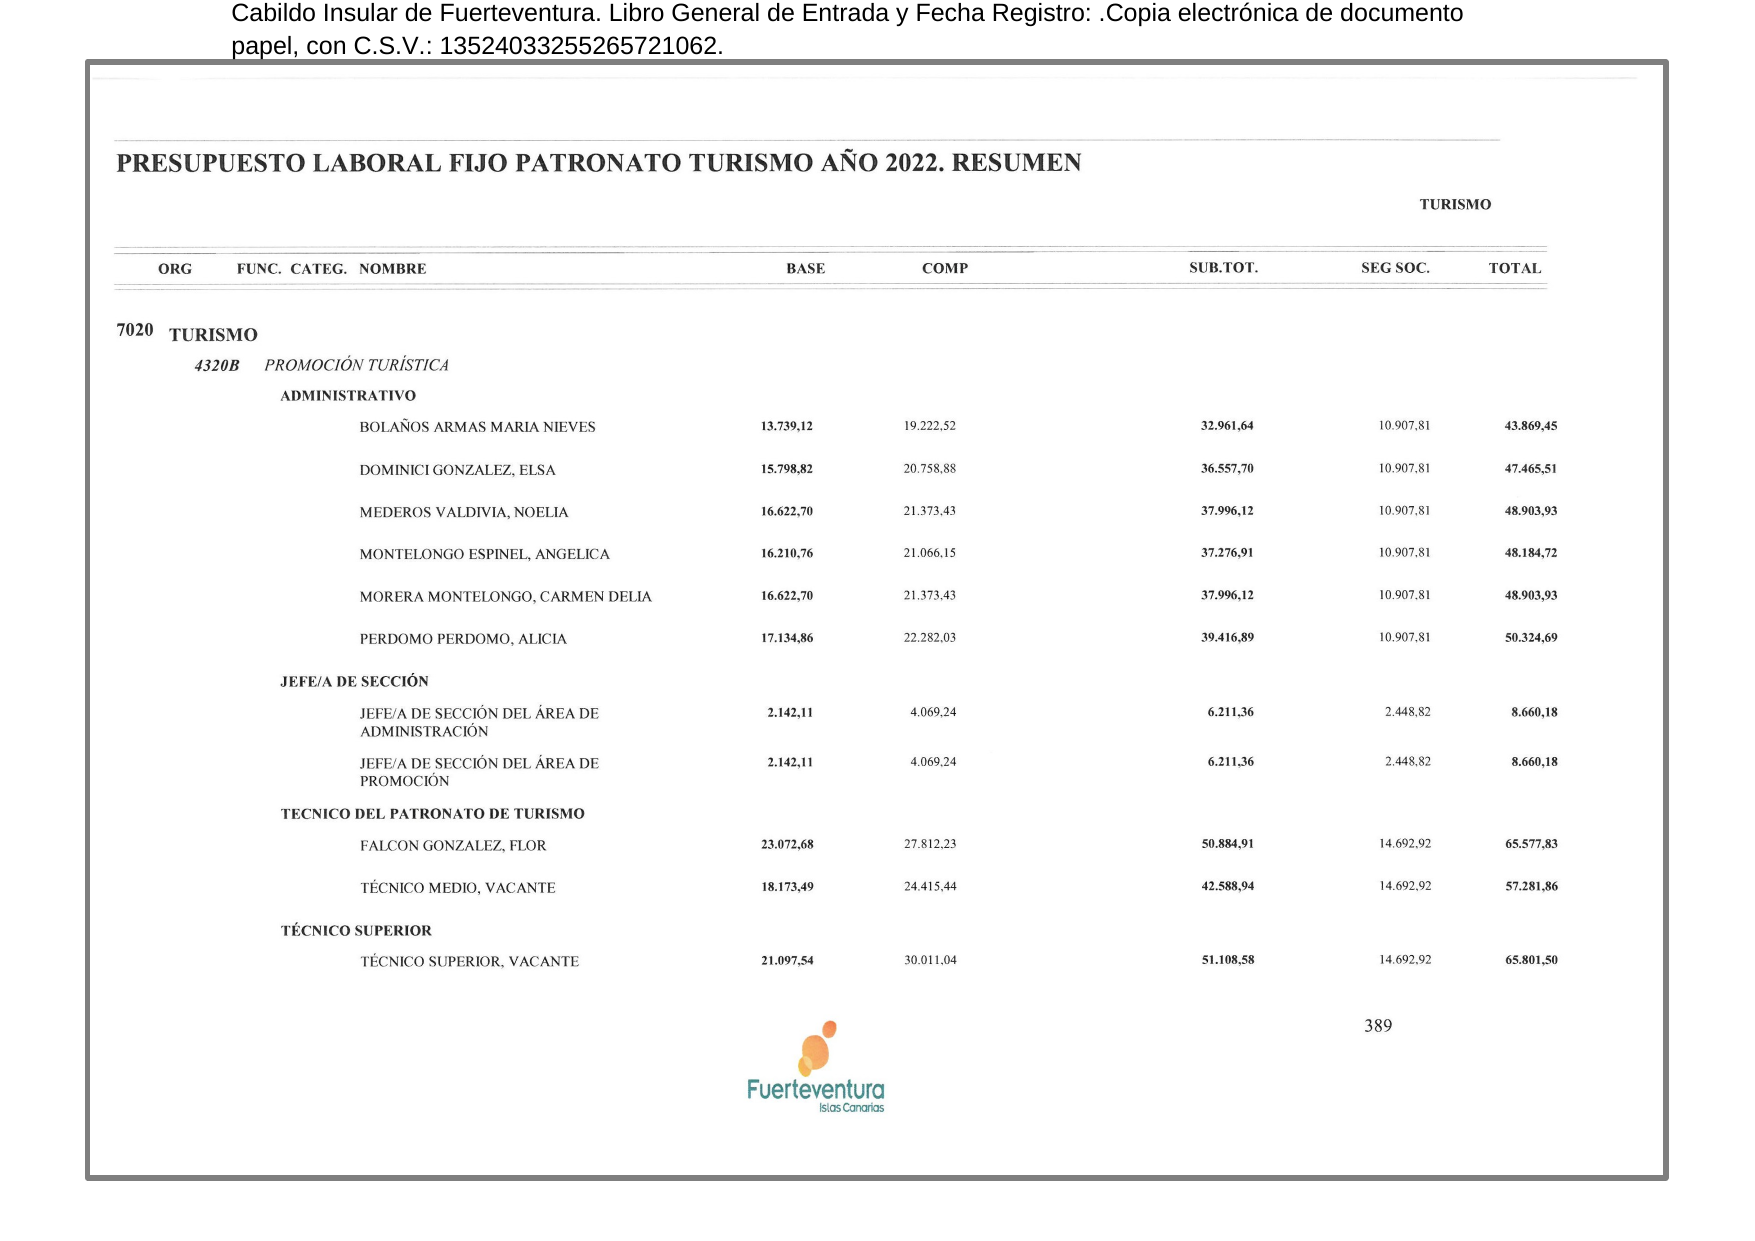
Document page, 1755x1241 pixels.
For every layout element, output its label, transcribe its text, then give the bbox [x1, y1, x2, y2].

text papel, con C.S.V.: 13524033255265721062. [231, 31, 1502, 59]
